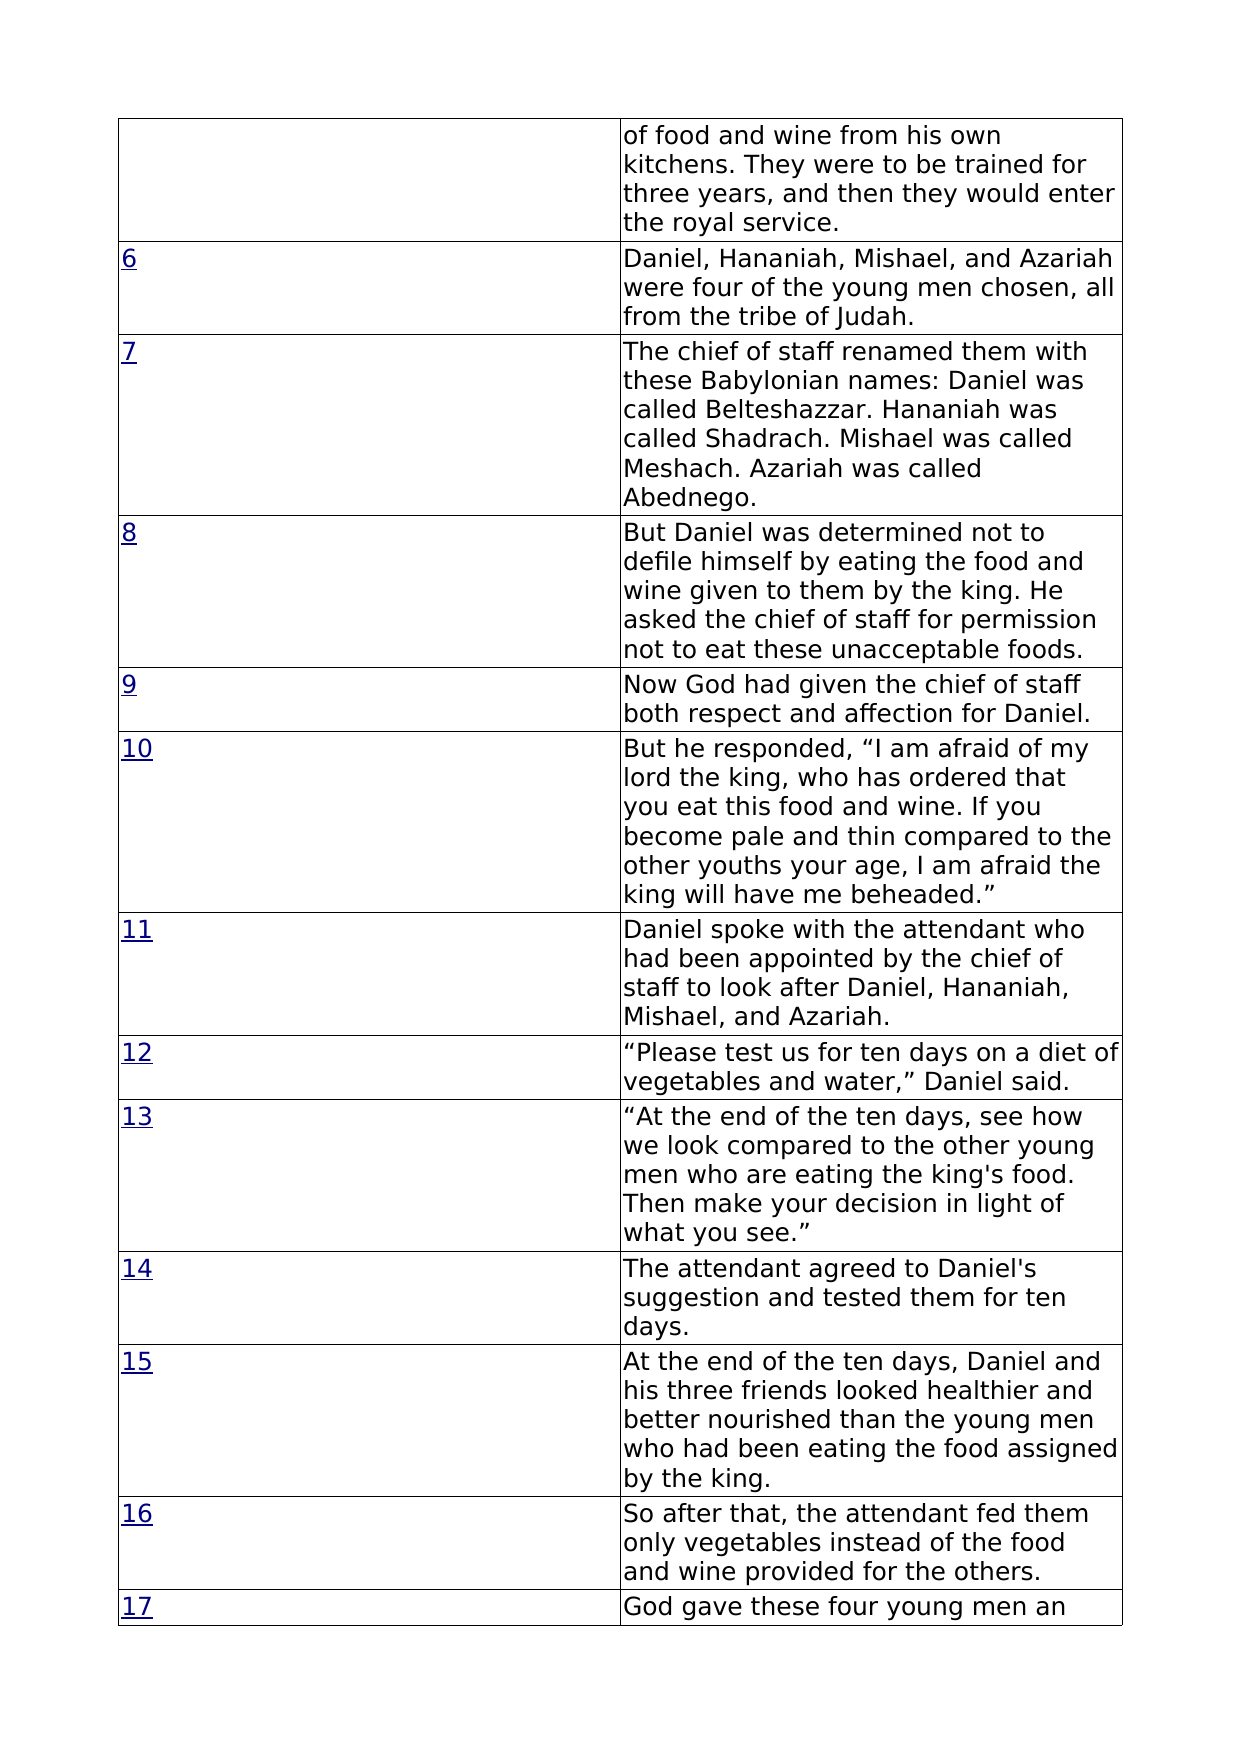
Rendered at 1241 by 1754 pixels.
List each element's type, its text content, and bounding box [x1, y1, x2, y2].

table_cell 17 [119, 1590, 620, 1624]
table_cell 9 [119, 668, 620, 731]
table_cell The attendant agreed to Daniel's suggestion and tested them for ten days. [621, 1252, 1122, 1344]
table_cell 16 [119, 1497, 620, 1589]
table_cell 12 [119, 1036, 620, 1099]
table_cell Now God had given the chief of staff both respect and affection for Daniel. [621, 668, 1122, 731]
table_cell 15 [119, 1345, 620, 1496]
table_cell of food and wine from his own kitchens. They were to be trained for three years, and then they would enter the royal service. [621, 119, 1122, 241]
table_cell 7 [119, 335, 620, 515]
table_cell The chief of staff renamed them with these Babylonian names: Daniel was called Belteshazzar. Hananiah was called Shadrach. Mishael was called Meshach. Azariah was called Abednego. [621, 335, 1122, 515]
table_cell God gave these four young men an [621, 1590, 1122, 1624]
table_cell 6 [119, 242, 620, 334]
table_cell Daniel spoke with the attendant who had been appointed by the chief of staff to look after Daniel, Hananiah, Mishael, and Azariah. [621, 913, 1122, 1035]
table_cell “At the end of the ten days, see how we look compared to the other young men who are eating the king's food. Then make your decision in light of what you see.” [621, 1100, 1122, 1251]
table_cell “Please test us for ten days on a diet of vegetables and water,” Daniel said. [621, 1036, 1122, 1099]
table_cell So after that, the attendant fed them only vegetables instead of the food and wine provided for the others. [621, 1497, 1122, 1589]
table_cell But Daniel was determined not to defile himself by eating the food and wine given to them by the king. He asked the chief of staff for permission not to eat these unacceptable foods. [621, 516, 1122, 667]
table_cell Daniel, Hananiah, Mishael, and Azariah were four of the young men chosen, all from the tribe of Judah. [621, 242, 1122, 334]
table_cell 11 [119, 913, 620, 1035]
table_cell [119, 119, 620, 241]
table_cell 13 [119, 1100, 620, 1251]
table_cell 14 [119, 1252, 620, 1344]
table_cell But he responded, “I am afraid of my lord the king, who has ordered that you eat this food and wine. If you become pale and thin compared to the other youths your age, I am afraid the king will have me beheaded.” [621, 732, 1122, 912]
table_cell 8 [119, 516, 620, 667]
table_cell 10 [119, 732, 620, 912]
table_cell At the end of the ten days, Daniel and his three friends looked healthier and better nourished than the young men who had been eating the food assigned by the king. [621, 1345, 1122, 1496]
